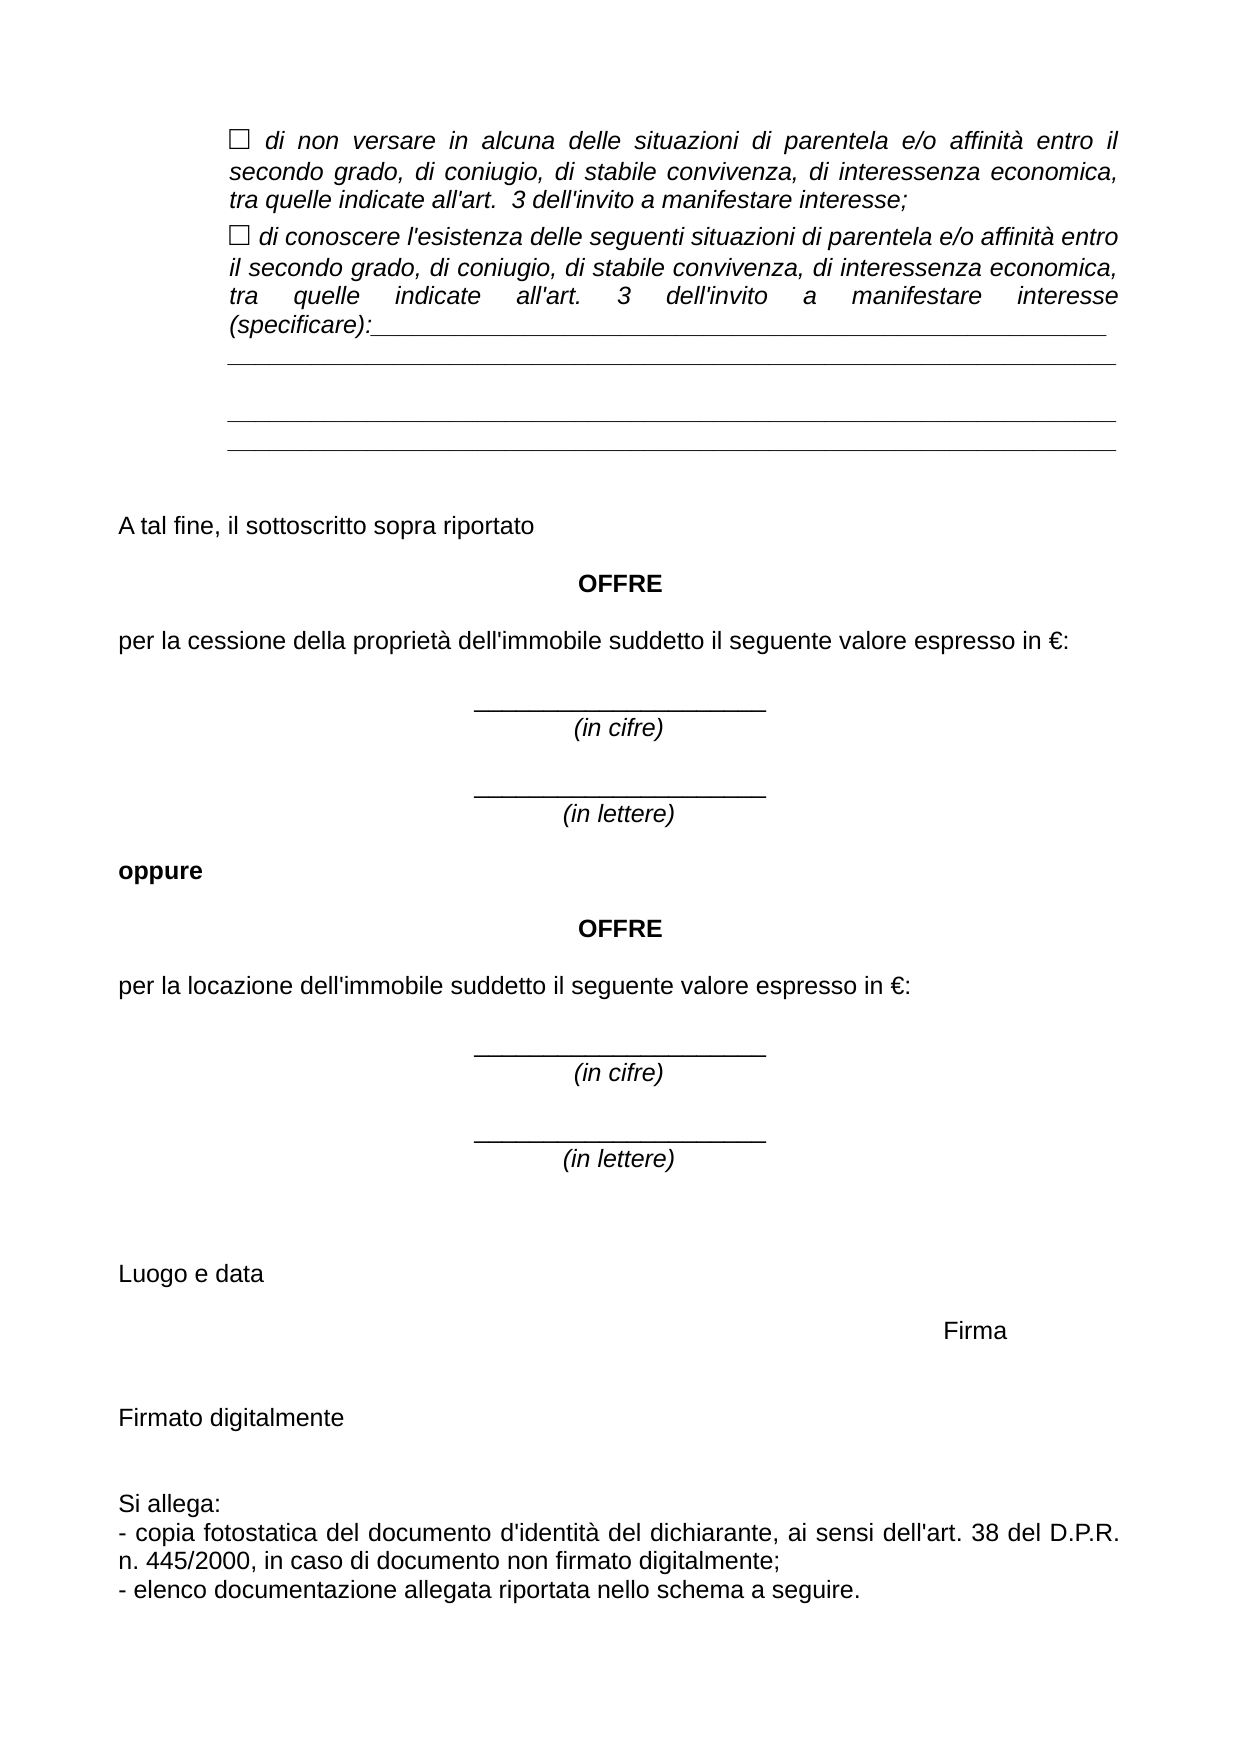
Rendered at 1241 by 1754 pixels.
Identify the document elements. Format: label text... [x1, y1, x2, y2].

text (in cifre) [118, 1057, 1122, 1086]
text _____________________ [118, 1029, 1122, 1057]
text □ di conoscere l'esistenza delle seguenti situazioni di parentela e/o affinità entro il secondo grado, di coniugio, di stabile convivenza, di interessenza economica, tra quelle indicate all'art. 3 dell'invito a manifestare interesse (specificare):_____________________________________________________ [160, 214, 1122, 339]
text - copia fotostatica del documento d'identità del dichiarante, ai sensi dell'art. 38 del D.P.R. n. 445/2000, in caso di documento non firmato digitalmente; [118, 1517, 1122, 1575]
text (in cifre) [118, 712, 1122, 741]
text (in lettere) [118, 1144, 1122, 1172]
text Firmato digitalmente [118, 1402, 1122, 1431]
text (in lettere) [118, 799, 1122, 827]
text per la locazione dell'immobile suddetto il seguente valore espresso in €: [118, 971, 1122, 1000]
text _____________________ [118, 770, 1122, 799]
text A tal fine, il sottoscritto sopra riportato [118, 511, 1122, 540]
text OFFRE [118, 569, 1122, 597]
text Firma [118, 1316, 1122, 1345]
text ________________________________________________________________ [160, 425, 1122, 454]
text _____________________ [118, 1115, 1122, 1144]
text OFFRE [118, 914, 1122, 942]
text Si allega: [118, 1489, 1122, 1517]
text ________________________________________________________________ [160, 396, 1122, 425]
text ________________________________________________________________ [160, 339, 1122, 396]
text Luogo e data [118, 1259, 1122, 1287]
text oppure [118, 856, 1122, 885]
text - elenco documentazione allegata riportata nello schema a seguire. [118, 1575, 1122, 1604]
text □ di non versare in alcuna delle situazioni di parentela e/o affinità entro il secondo grado, di coniugio, di stabile convivenza, di interessenza economica, tra quelle indicate all'art. 3 dell'invito a manifestare interesse; [160, 118, 1122, 214]
text _____________________ [118, 684, 1122, 712]
text per la cessione della proprietà dell'immobile suddetto il seguente valore espresso in €: [118, 626, 1122, 655]
